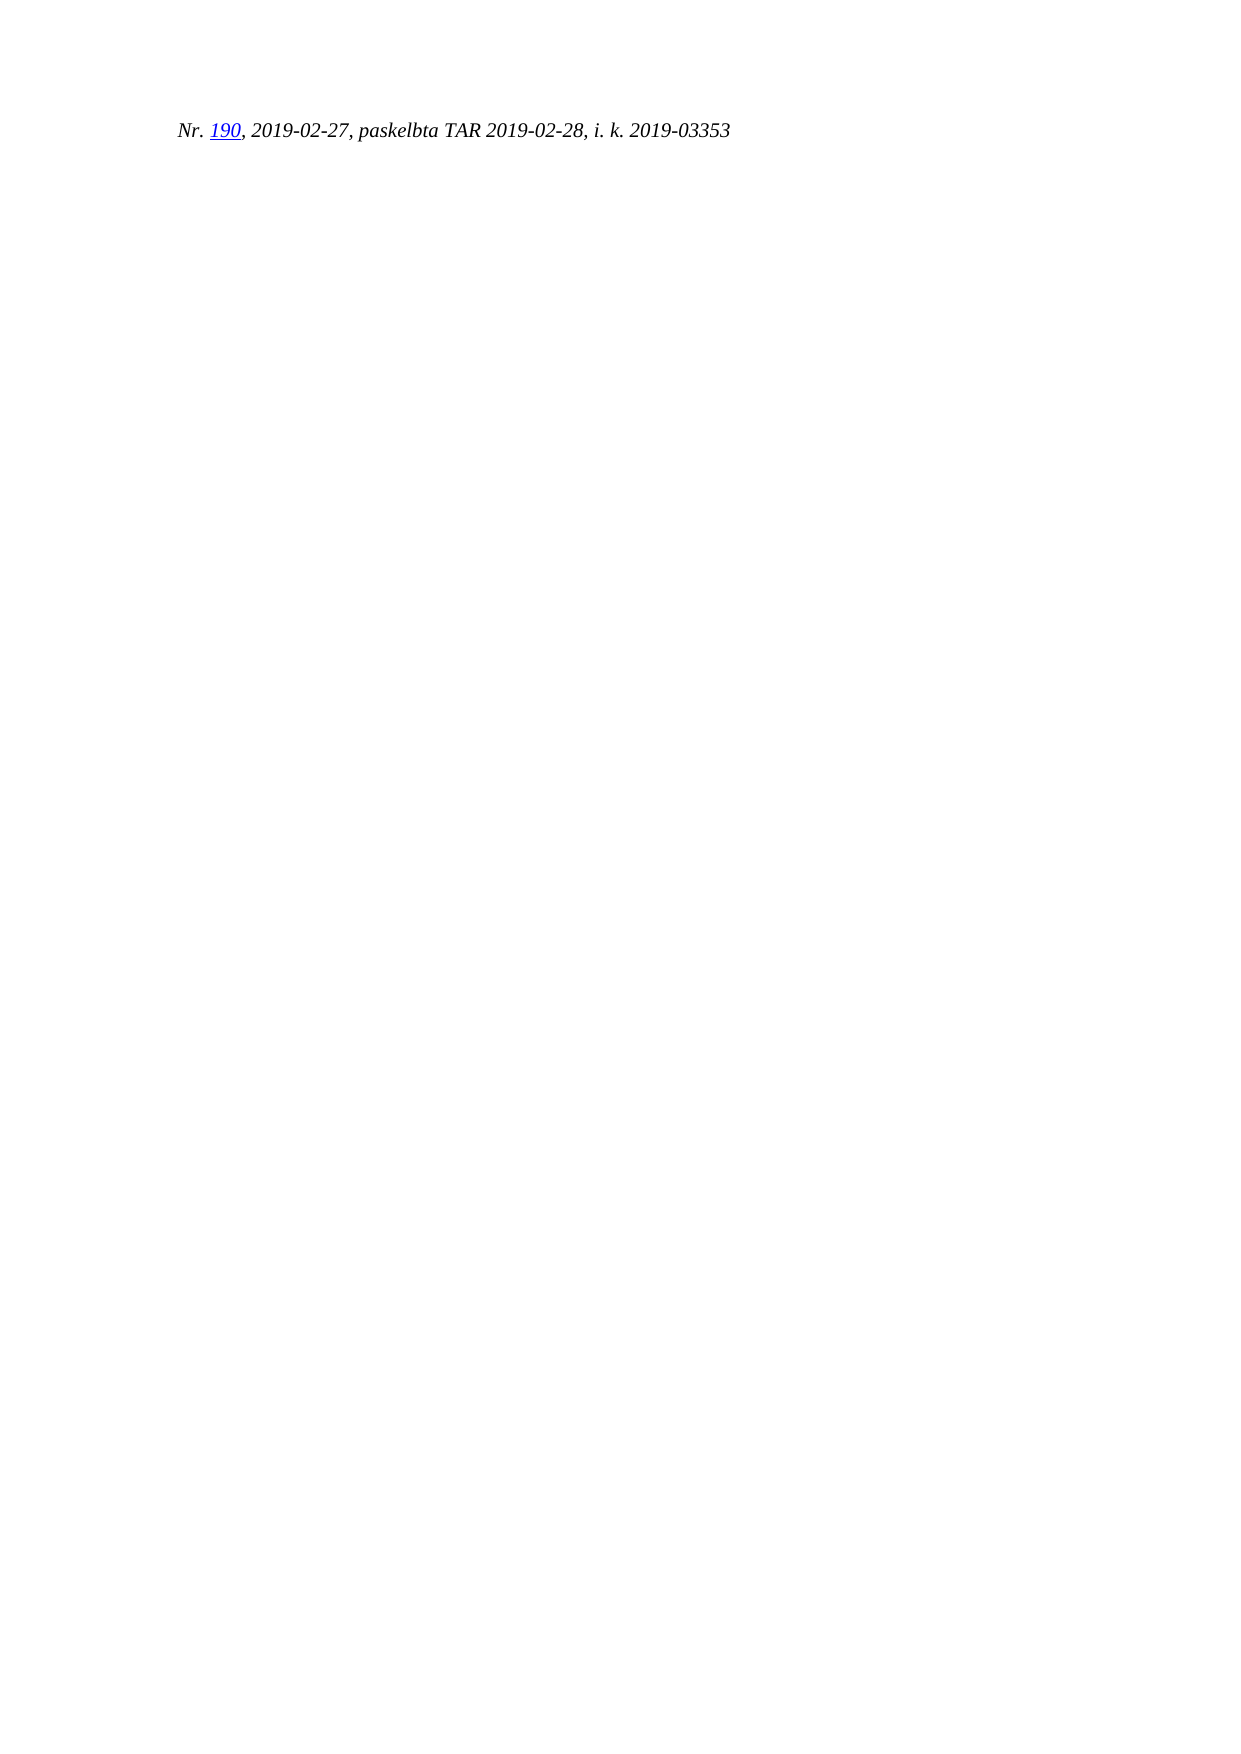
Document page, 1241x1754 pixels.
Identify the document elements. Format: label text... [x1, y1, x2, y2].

text Nr. 190, 2019-02-27, paskelbta TAR 2019-02-28, i. k. 2019-03353 [177, 118, 1122, 142]
